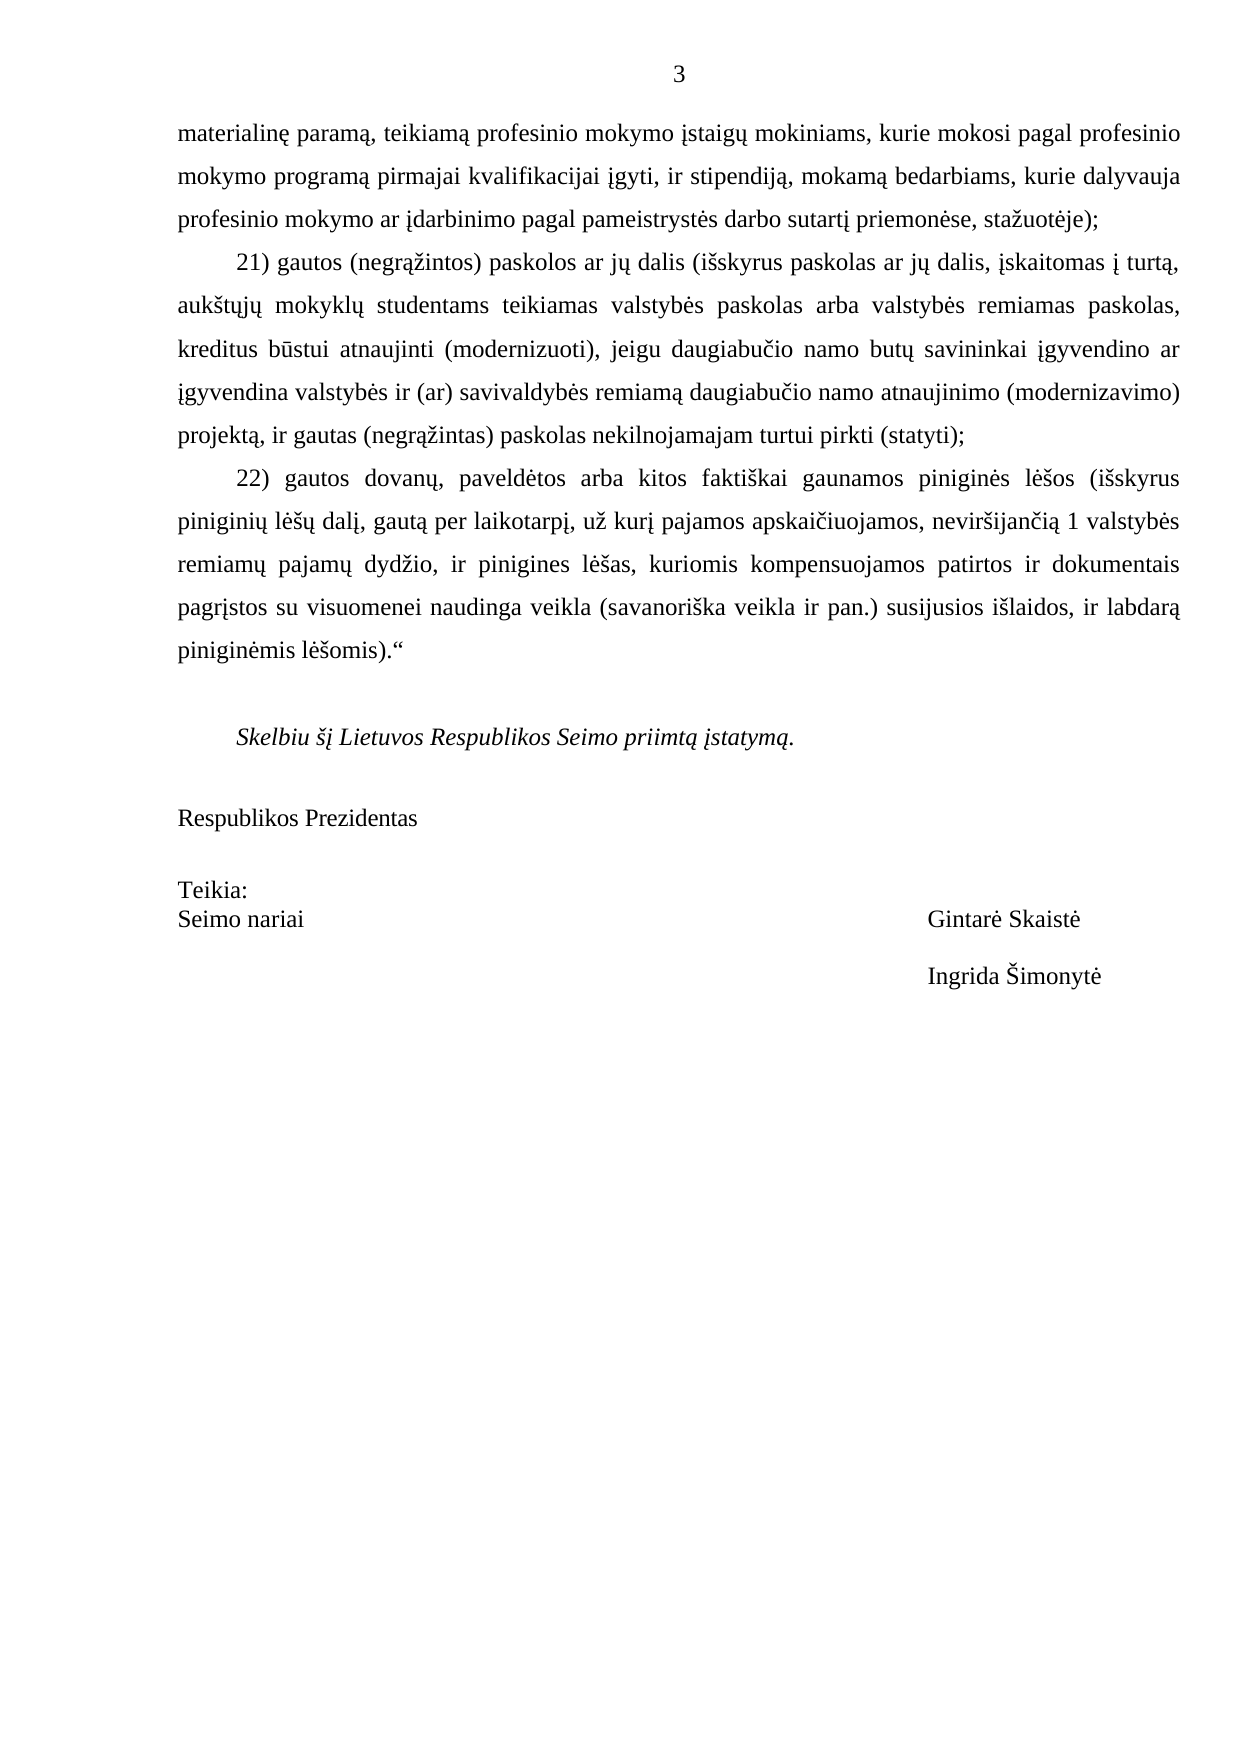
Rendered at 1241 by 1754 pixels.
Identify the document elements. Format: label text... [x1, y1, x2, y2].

text Ingrida Šimonytė [177, 961, 1181, 990]
text materialinę paramą, teikiamą profesinio mokymo įstaigų mokiniams, kurie mokosi pagal profesinio mokymo programą pirmajai kvalifikacijai įgyti, ir stipendiją, mokamą bedarbiams, kurie dalyvauja profesinio mokymo ar įdarbinimo pagal pameistrystės darbo sutartį priemonėse, stažuotėje); [177, 118, 1181, 233]
text 22) gautos dovanų, paveldėtos arba kitos faktiškai gaunamos piniginės lėšos (išskyrus piniginių lėšų dalį, gautą per laikotarpį, už kurį pajamos apskaičiuojamos, neviršijančią 1 valstybės remiamų pajamų dydžio, ir pinigines lėšas, kuriomis kompensuojamos patirtos ir dokumentais pagrįstos su visuomenei naudinga veikla (savanoriška veikla ir pan.) susijusios išlaidos, ir labdarą piniginėmis lėšomis).“ [177, 463, 1181, 664]
text Seimo nariai Gintarė Skaistė [177, 904, 1181, 933]
text Respublikos Prezidentas [177, 803, 1181, 832]
text 21) gautos (negrąžintos) paskolos ar jų dalis (išskyrus paskolas ar jų dalis, įskaitomas į turtą, aukštųjų mokyklų studentams teikiamas valstybės paskolas arba valstybės remiamas paskolas, kreditus būstui atnaujinti (modernizuoti), jeigu daugiabučio namo butų savininkai įgyvendino ar įgyvendina valstybės ir (ar) savivaldybės remiamą daugiabučio namo atnaujinimo (modernizavimo) projektą, ir gautas (negrąžintas) paskolas nekilnojamajam turtui pirkti (statyti); [177, 247, 1181, 449]
text Teikia: [177, 875, 1181, 904]
text Skelbiu šį Lietuvos Respublikos Seimo priimtą įstatymą. [177, 722, 1181, 751]
